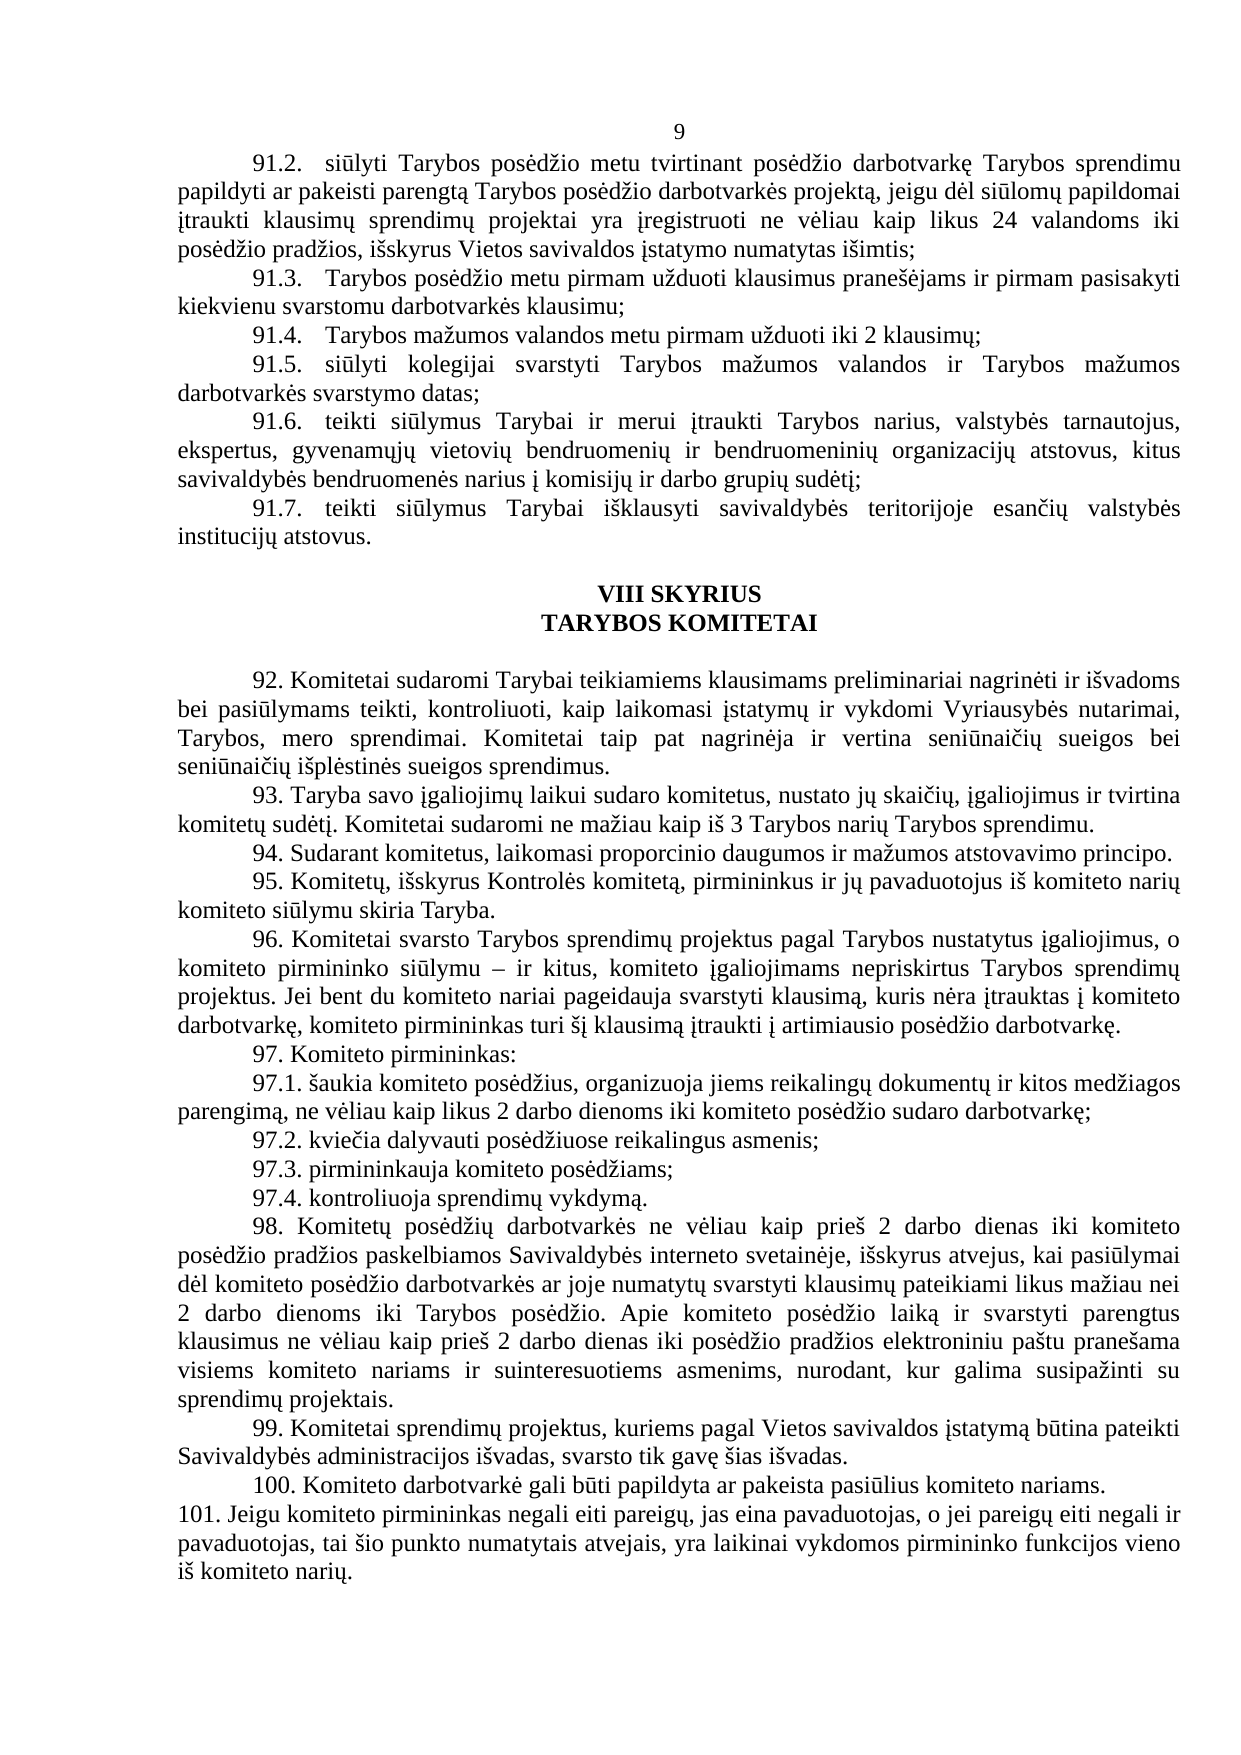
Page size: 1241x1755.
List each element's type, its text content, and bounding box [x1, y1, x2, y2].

text 95. Komitetų, išskyrus Kontrolės komitetą, pirmininkus ir jų pavaduotojus iš komiteto narių komiteto siūlymu skiria Taryba. [177, 866, 1181, 924]
text VIII SKYRIUS [177, 579, 1181, 608]
text 93. Taryba savo įgaliojimų laikui sudaro komitetus, nustato jų skaičių, įgaliojimus ir tvirtina komitetų sudėtį. Komitetai sudaromi ne mažiau kaip iš 3 Tarybos narių Tarybos sprendimu. [177, 780, 1181, 838]
text 97. Komiteto pirmininkas: [177, 1039, 1181, 1068]
text 94. Sudarant komitetus, laikomasi proporcinio daugumos ir mažumos atstovavimo principo. [177, 838, 1181, 866]
text 101. Jeigu komiteto pirmininkas negali eiti pareigų, jas eina pavaduotojas, o jei pareigų eiti negali ir pavaduotojas, tai šio punkto numatytais atvejais, yra laikinai vykdomos pirmininko funkcijos vieno iš komiteto narių. [177, 1499, 1181, 1585]
text 92. Komitetai sudaromi Tarybai teikiamiems klausimams preliminariai nagrinėti ir išvadoms bei pasiūlymams teikti, kontroliuoti, kaip laikomasi įstatymų ir vykdomi Vyriausybės nutarimai, Tarybos, mero sprendimai. Komitetai taip pat nagrinėja ir vertina seniūnaičių sueigos bei seniūnaičių išplėstinės sueigos sprendimus. [177, 665, 1181, 780]
text 99. Komitetai sprendimų projektus, kuriems pagal Vietos savivaldos įstatymą būtina pateikti Savivaldybės administracijos išvadas, svarsto tik gavę šias išvadas. [177, 1413, 1181, 1470]
text 91.7. teikti siūlymus Tarybai išklausyti savivaldybės teritorijoje esančių valstybės institucijų atstovus. [177, 493, 1181, 550]
text 97.1. šaukia komiteto posėdžius, organizuoja jiems reikalingų dokumentų ir kitos medžiagos parengimą, ne vėliau kaip likus 2 darbo dienoms iki komiteto posėdžio sudaro darbotvarkę; [177, 1068, 1181, 1125]
text 96. Komitetai svarsto Tarybos sprendimų projektus pagal Tarybos nustatytus įgaliojimus, o komiteto pirmininko siūlymu – ir kitus, komiteto įgaliojimams nepriskirtus Tarybos sprendimų projektus. Jei bent du komiteto nariai pageidauja svarstyti klausimą, kuris nėra įtrauktas į komiteto darbotvarkę, komiteto pirmininkas turi šį klausimą įtraukti į artimiausio posėdžio darbotvarkę. [177, 924, 1181, 1039]
text 97.3. pirmininkauja komiteto posėdžiams; [177, 1154, 1181, 1183]
text 91.6. teikti siūlymus Tarybai ir merui įtraukti Tarybos narius, valstybės tarnautojus, ekspertus, gyvenamųjų vietovių bendruomenių ir bendruomeninių organizacijų atstovus, kitus savivaldybės bendruomenės narius į komisijų ir darbo grupių sudėtį; [177, 406, 1181, 493]
text 91.3. Tarybos posėdžio metu pirmam užduoti klausimus pranešėjams ir pirmam pasisakyti kiekvienu svarstomu darbotvarkės klausimu; [177, 263, 1181, 320]
text 91.5. siūlyti kolegijai svarstyti Tarybos mažumos valandos ir Tarybos mažumos darbotvarkės svarstymo datas; [177, 349, 1181, 406]
text 91.2. siūlyti Tarybos posėdžio metu tvirtinant posėdžio darbotvarkę Tarybos sprendimu papildyti ar pakeisti parengtą Tarybos posėdžio darbotvarkės projektą, jeigu dėl siūlomų papildomai įtraukti klausimų sprendimų projektai yra įregistruoti ne vėliau kaip likus 24 valandoms iki posėdžio pradžios, išskyrus Vietos savivaldos įstatymo numatytas išimtis; [177, 148, 1181, 263]
text 97.2. kviečia dalyvauti posėdžiuose reikalingus asmenis; [177, 1125, 1181, 1154]
text 100. Komiteto darbotvarkė gali būti papildyta ar pakeista pasiūlius komiteto nariams. [177, 1470, 1181, 1499]
text 97.4. kontroliuoja sprendimų vykdymą. [177, 1183, 1181, 1211]
text 91.4. Tarybos mažumos valandos metu pirmam užduoti iki 2 klausimų; [177, 320, 1181, 349]
text 98. Komitetų posėdžių darbotvarkės ne vėliau kaip prieš 2 darbo dienas iki komiteto posėdžio pradžios paskelbiamos Savivaldybės interneto svetainėje, išskyrus atvejus, kai pasiūlymai dėl komiteto posėdžio darbotvarkės ar joje numatytų svarstyti klausimų pateikiami likus mažiau nei 2 darbo dienoms iki Tarybos posėdžio. Apie komiteto posėdžio laiką ir svarstyti parengtus klausimus ne vėliau kaip prieš 2 darbo dienas iki posėdžio pradžios elektroniniu paštu pranešama visiems komiteto nariams ir suinteresuotiems asmenims, nurodant, kur galima susipažinti su sprendimų projektais. [177, 1211, 1181, 1413]
text TARYBOS KOMITETAI [177, 608, 1181, 636]
